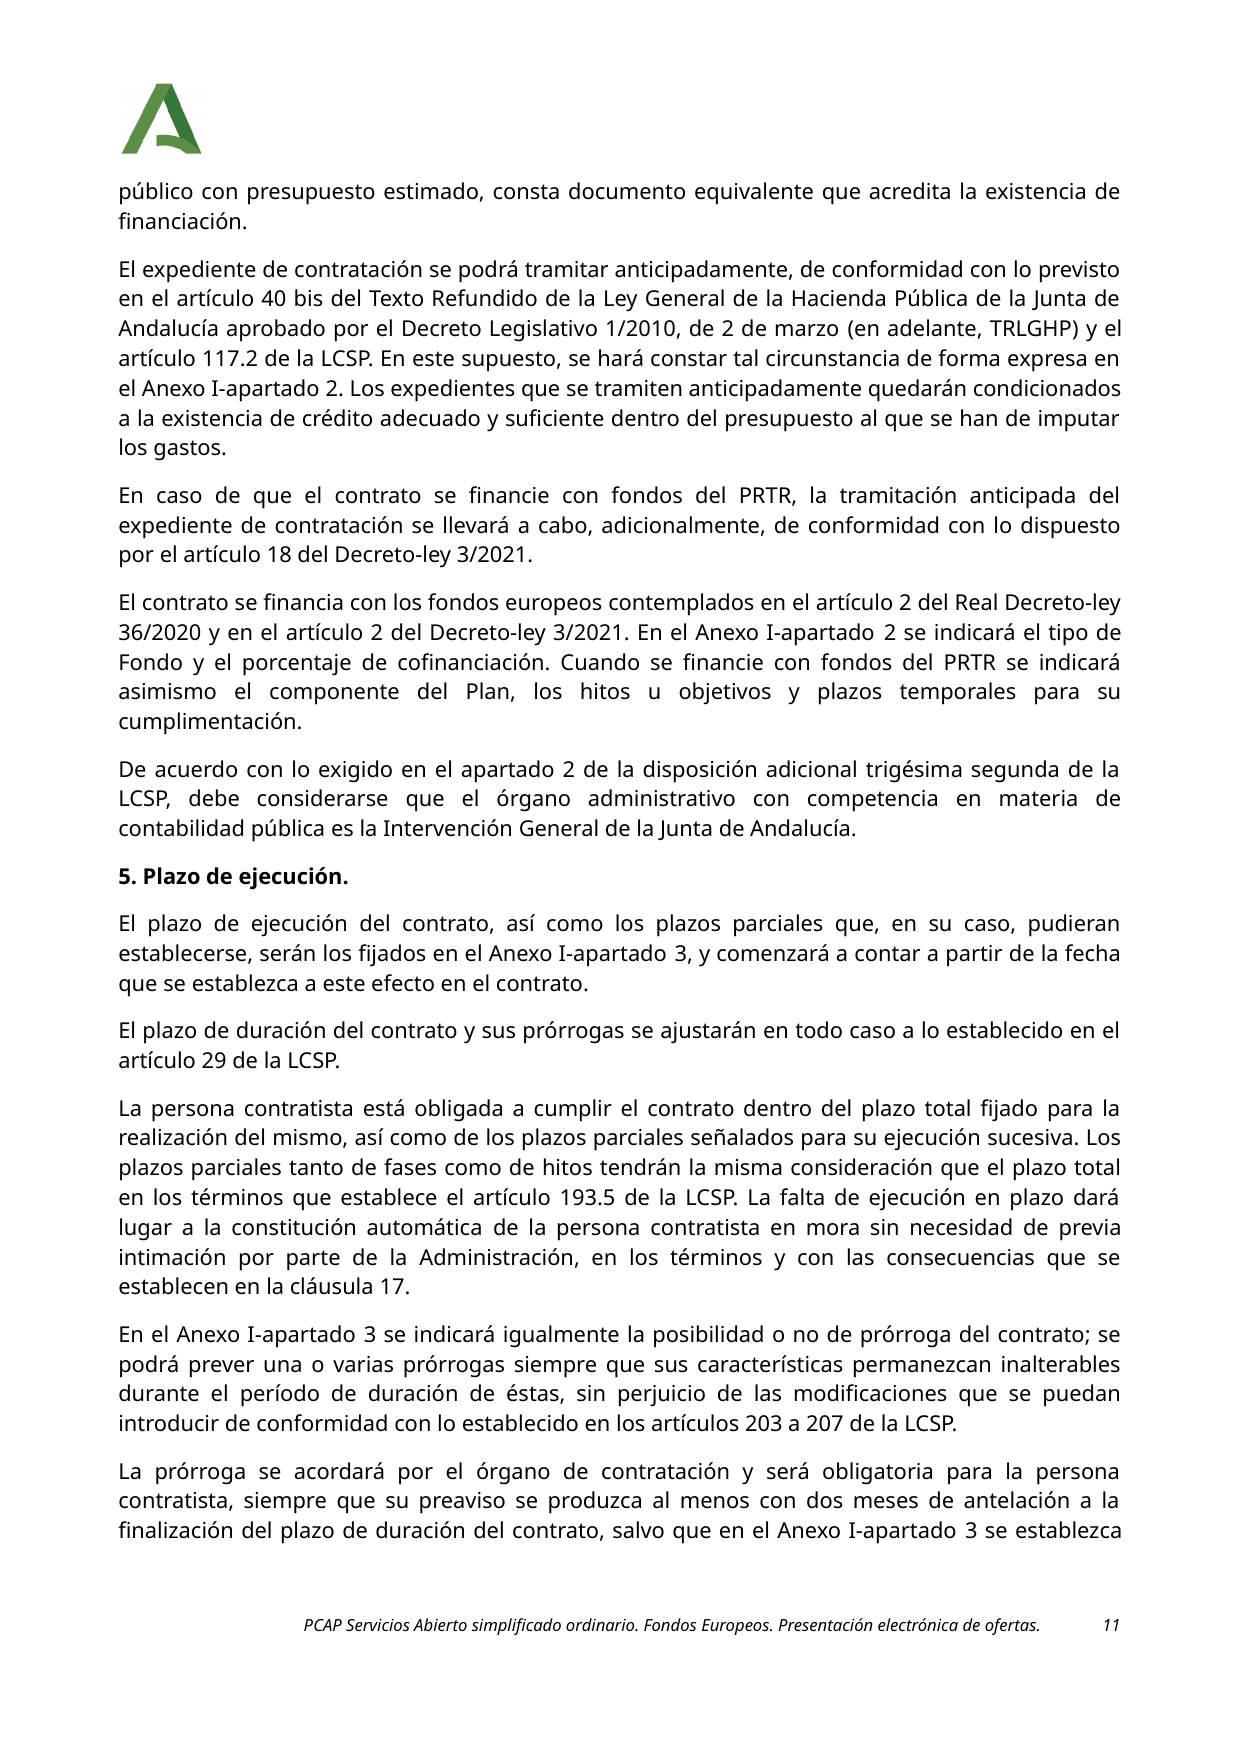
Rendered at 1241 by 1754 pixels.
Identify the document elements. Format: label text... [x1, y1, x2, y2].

text El plazo de ejecución del contrato, así como los plazos parciales que, en su caso, pudieran establecerse, serán los fijados en el Anexo I-apartado 3, y comenzará a contar a partir de la fecha que se establezca a este efecto en el contrato. [118, 908, 1122, 998]
text De acuerdo con lo exigido en el apartado 2 de la disposición adicional trigésima segunda de la LCSP, debe considerarse que el órgano administrativo con competencia en materia de contabilidad pública es la Intervención General de la Junta de Andalucía. [118, 754, 1122, 843]
picture [117, 79, 206, 158]
text El expediente de contratación se podrá tramitar anticipadamente, de conformidad con lo previsto en el artículo 40 bis del Texto Refundido de la Ley General de la Hacienda Pública de la Junta de Andalucía aprobado por el Decreto Legislativo 1/2010, de 2 de marzo (en adelante, TRLGHP) y el artículo 117.2 de la LCSP. En este supuesto, se hará constar tal circunstancia de forma expresa en el Anexo I-apartado 2. Los expedientes que se tramiten anticipadamente quedarán condicionados a la existencia de crédito adecuado y suficiente dentro del presupuesto al que se han de imputar los gastos. [118, 254, 1122, 462]
text El contrato se financia con los fondos europeos contemplados en el artículo 2 del Real Decreto-ley 36/2020 y en el artículo 2 del Decreto-ley 3/2021. En el Anexo I-apartado 2 se indicará el tipo de Fondo y el porcentaje de cofinanciación. Cuando se financie con fondos del PRTR se indicará asimismo el componente del Plan, los hitos u objetivos y plazos temporales para su cumplimentación. [118, 587, 1122, 736]
text El plazo de duración del contrato y sus prórrogas se ajustarán en todo caso a lo establecido en el artículo 29 de la LCSP. [118, 1015, 1122, 1075]
subtitle 5. Plazo de ejecución. [118, 861, 1122, 891]
text La persona contratista está obligada a cumplir el contrato dentro del plazo total fijado para la realización del mismo, así como de los plazos parciales señalados para su ejecución sucesiva. Los plazos parciales tanto de fases como de hitos tendrán la misma consideración que el plazo total en los términos que establece el artículo 193.5 de la LCSP. La falta de ejecución en plazo dará lugar a la constitución automática de la persona contratista en mora sin necesidad de previa intimación por parte de la Administración, en los términos y con las consecuencias que se establecen en la cláusula 17. [118, 1093, 1122, 1301]
text En caso de que el contrato se financie con fondos del PRTR, la tramitación anticipada del expediente de contratación se llevará a cabo, adicionalmente, de conformidad con lo dispuesto por el artículo 18 del Decreto-ley 3/2021. [118, 480, 1122, 569]
text La prórroga se acordará por el órgano de contratación y será obligatoria para la persona contratista, siempre que su preaviso se produzca al menos con dos meses de antelación a la finalización del plazo de duración del contrato, salvo que en el Anexo I-apartado 3 se establezca [118, 1456, 1122, 1545]
text En el Anexo I-apartado 3 se indicará igualmente la posibilidad o no de prórroga del contrato; se podrá prever una o varias prórrogas siempre que sus características permanezcan inalterables durante el período de duración de éstas, sin perjuicio de las modificaciones que se puedan introducir de conformidad con lo establecido en los artículos 203 a 207 de la LCSP. [118, 1319, 1122, 1438]
text público con presupuesto estimado, consta documento equivalente que acredita la existencia de financiación. [118, 176, 1122, 236]
